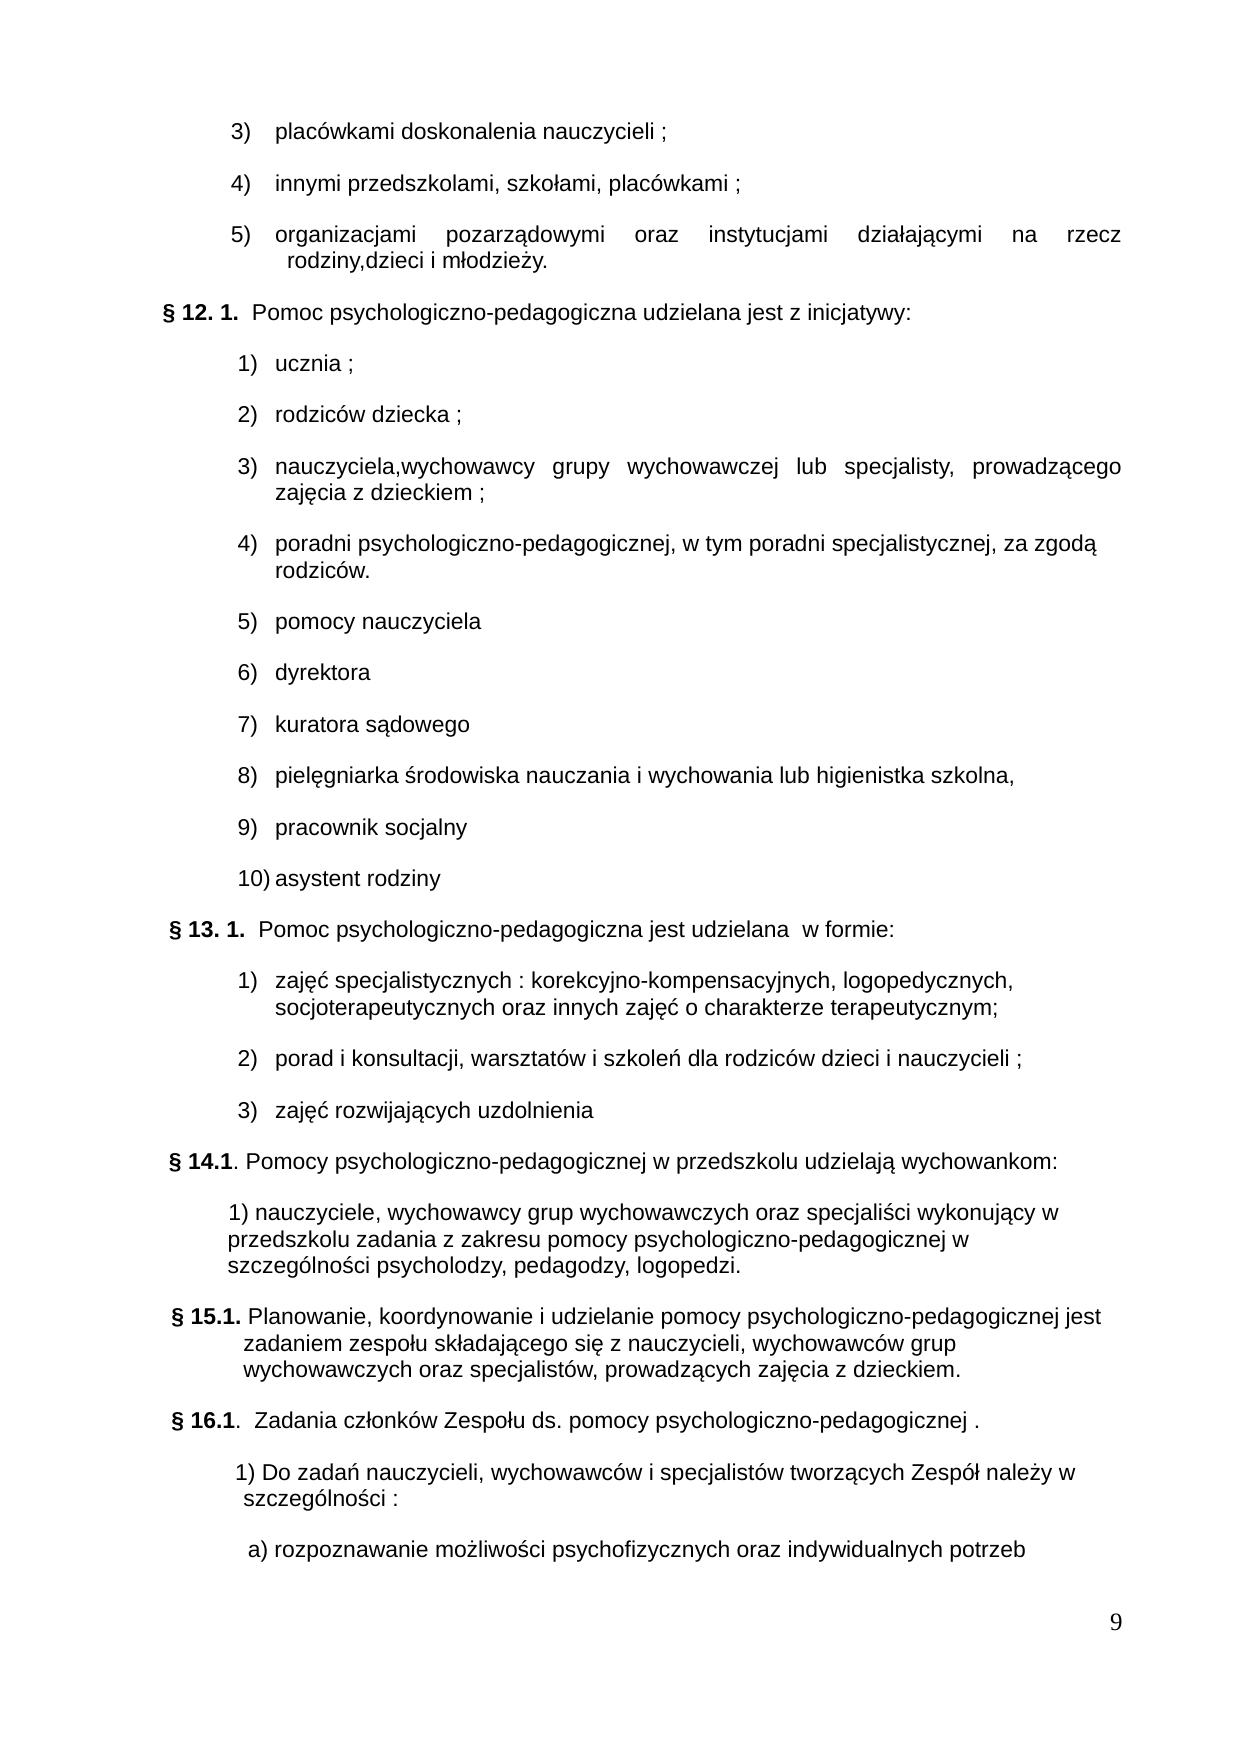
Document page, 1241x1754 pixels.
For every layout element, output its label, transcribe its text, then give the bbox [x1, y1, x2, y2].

text 1) Do zadań nauczycieli, wychowawców i specjalistów tworzących Zespół należy w szczególności : [171, 1459, 1122, 1511]
list nauczyciela,wychowawcy grupy wychowawczej lub specjalisty, prowadzącego zajęcia z dzieckiem ; [237, 453, 1122, 505]
list pomocy nauczyciela [237, 608, 1122, 634]
text § 12. 1. Pomoc psychologiczno-pedagogiczna udzielana jest z inicjatywy: [162, 298, 1122, 325]
list rodziców dziecka ; [237, 401, 1122, 428]
list zajęć specjalistycznych : korekcyjno-kompensacyjnych, logopedycznych, socjoterapeutycznych oraz innych zajęć o charakterze terapeutycznym; [237, 967, 1122, 1020]
list poradni psychologiczno-pedagogicznej, w tym poradni specjalistycznej, za zgodą rodziców. [237, 530, 1122, 583]
list innymi przedszkolami, szkołami, placówkami ; [231, 169, 1122, 196]
list asystent rodziny [237, 865, 1122, 891]
text a) rozpoznawanie możliwości psychofizycznych oraz indywidualnych potrzeb [171, 1536, 1122, 1563]
list zajęć rozwijających uzdolnienia [237, 1097, 1122, 1123]
list organizacjami pozarządowymi oraz instytucjami działającymi na rzecz rodziny,dzieci i młodzieży. [231, 221, 1122, 273]
list porad i konsultacji, warsztatów i szkoleń dla rodziców dzieci i nauczycieli ; [237, 1045, 1122, 1072]
list pracownik socjalny [237, 813, 1122, 840]
list placówkami doskonalenia nauczycieli ; [231, 118, 1122, 144]
text § 13. 1. Pomoc psychologiczno-pedagogiczna jest udzielana w formie: [162, 916, 1122, 942]
list dyrektora [237, 659, 1122, 686]
list ucznia ; [237, 350, 1122, 376]
list pielęgniarka środowiska nauczania i wychowania lub higienistka szkolna, [237, 762, 1122, 788]
text § 16.1. Zadania członków Zespołu ds. pomocy psychologiczno-pedagogicznej . [171, 1407, 1122, 1434]
text § 14.1. Pomocy psychologiczno-pedagogicznej w przedszkolu udzielają wychowankom: [162, 1148, 1122, 1174]
text § 15.1. Planowanie, koordynowanie i udzielanie pomocy psychologiczno-pedagogicznej jest zadaniem zespołu składającego się z nauczycieli, wychowawców grup wychowawczych oraz specjalistów, prowadzących zajęcia z dzieckiem. [171, 1303, 1122, 1382]
list kuratora sądowego [237, 711, 1122, 737]
text 1) nauczyciele, wychowawcy grup wychowawczych oraz specjaliści wykonujący w przedszkolu zadania z zakresu pomocy psychologiczno-pedagogicznej w szczególności psycholodzy, pedagodzy, logopedzi. [101, 1199, 1122, 1278]
